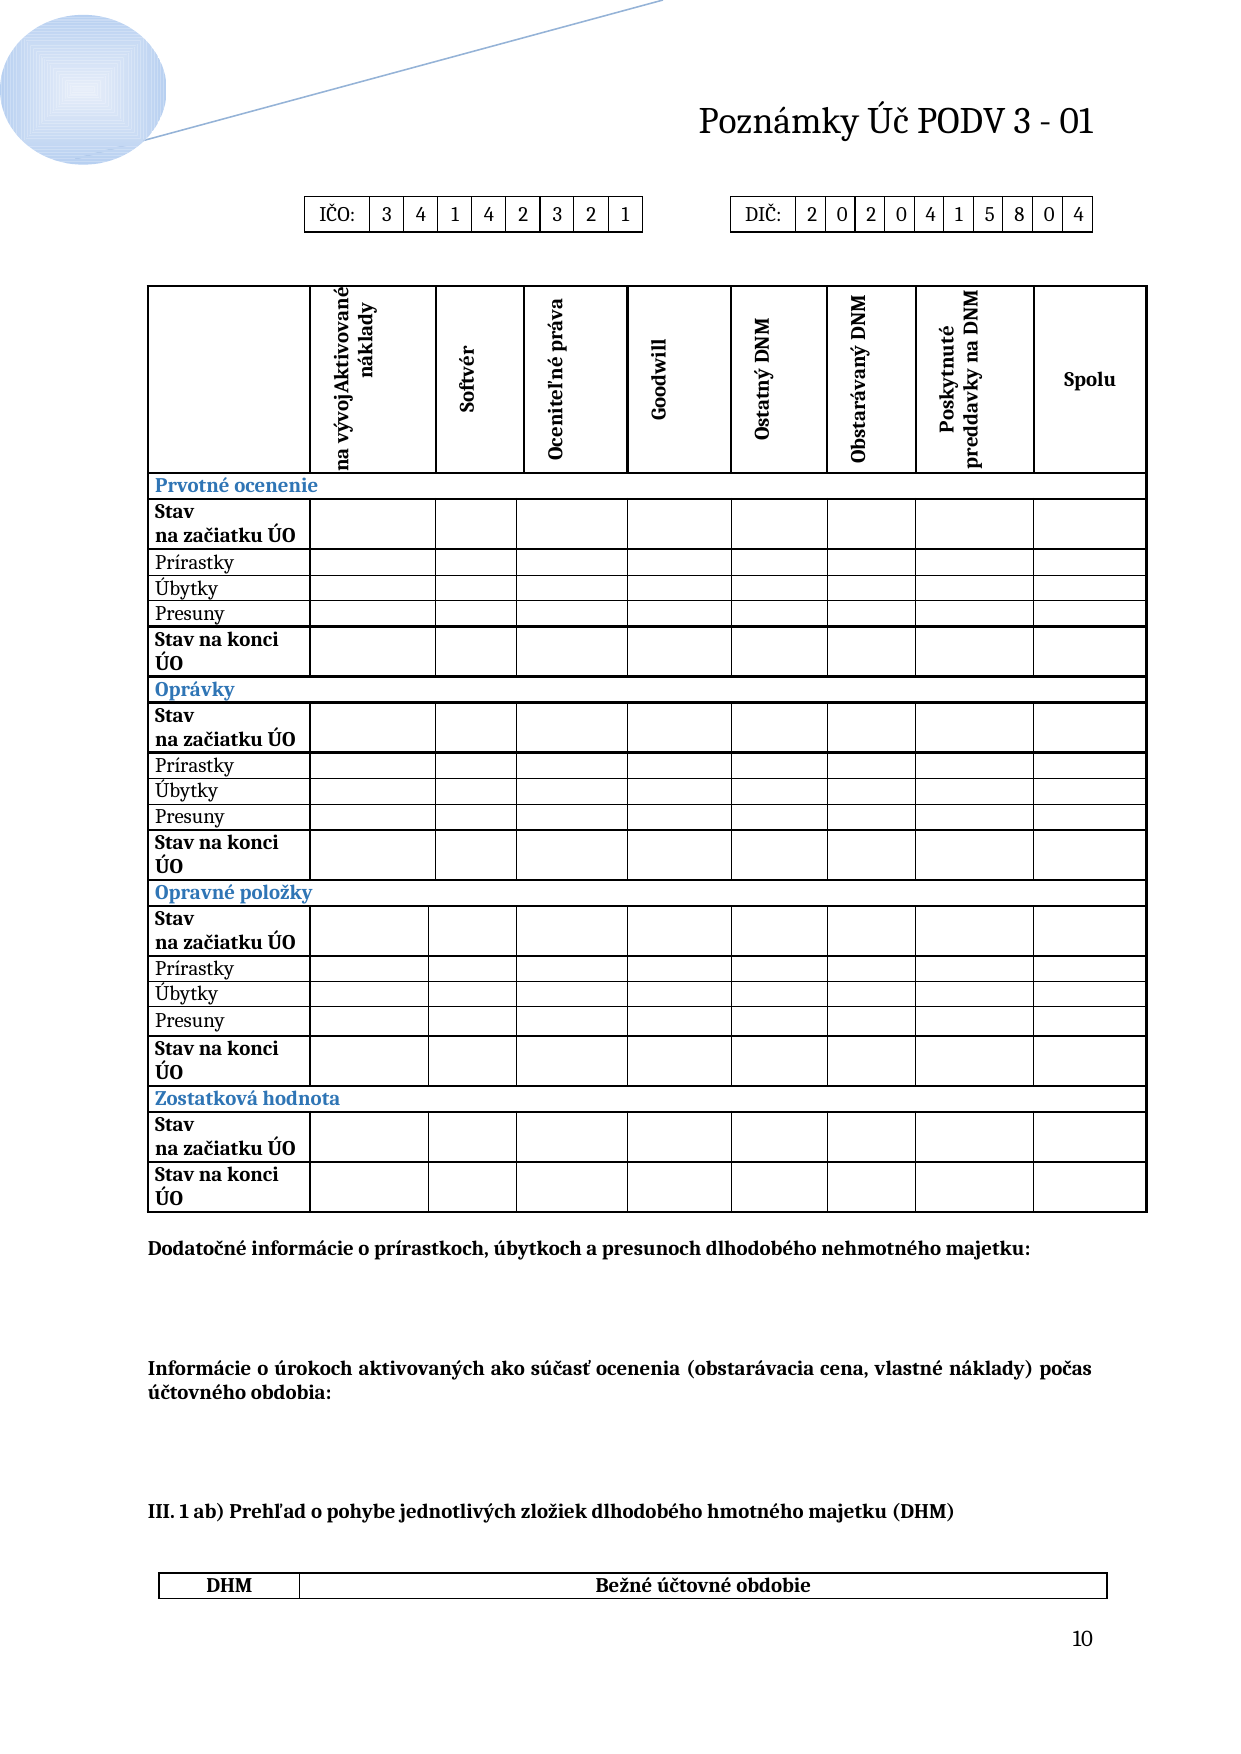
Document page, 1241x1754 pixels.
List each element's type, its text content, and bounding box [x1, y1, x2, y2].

table_cell [429, 957, 516, 981]
table_cell [517, 1113, 627, 1161]
table_cell [517, 1007, 627, 1034]
table_cell [429, 1007, 516, 1034]
table_cell Stav na začiatku ÚO [149, 704, 309, 751]
table_cell [311, 1037, 428, 1084]
table_cell Stav na začiatku ÚO [149, 500, 309, 548]
table_cell [916, 576, 1033, 600]
text III. 1 ab) Prehľad o pohybe jednotlivých zložiek dlhodobého hmotného majetku (DHM) [148, 1500, 1093, 1524]
table_cell Opravné položky [149, 881, 1145, 905]
table_cell Prírastky [149, 754, 309, 777]
table_cell [1034, 1007, 1145, 1034]
table_cell [916, 704, 1033, 751]
table_cell [732, 550, 827, 575]
table_cell [1034, 805, 1145, 829]
table_cell [828, 779, 915, 804]
table_cell [311, 831, 435, 879]
table_cell [517, 1037, 627, 1084]
table_cell Stav na konci ÚO [149, 1037, 309, 1084]
table_cell [1034, 500, 1145, 548]
table_cell [1034, 704, 1145, 751]
table_cell [1034, 957, 1145, 981]
table_cell [916, 907, 1033, 955]
table_cell [916, 982, 1033, 1006]
table_cell [429, 1163, 516, 1211]
table_cell [628, 1007, 731, 1034]
table_cell [517, 704, 627, 751]
table_cell [517, 601, 627, 625]
table_cell Softvér [437, 287, 523, 472]
table_cell Úbytky [149, 576, 309, 600]
table_cell Prvotné ocenenie [149, 474, 1145, 498]
table_cell [311, 754, 435, 777]
table_cell [916, 1163, 1033, 1211]
table_cell [311, 779, 435, 804]
table_cell [628, 957, 731, 981]
table_cell Oceniteľné práva [525, 287, 626, 472]
table_cell Úbytky [149, 779, 309, 804]
table_cell [517, 779, 627, 804]
table_cell [628, 550, 731, 575]
table_cell [828, 805, 915, 829]
table_cell [311, 500, 435, 548]
table_cell [517, 831, 627, 879]
table_cell [311, 601, 435, 625]
table_cell [1034, 628, 1145, 675]
table_cell [517, 982, 627, 1006]
table_cell [311, 704, 435, 751]
table_cell Spolu [1035, 287, 1145, 472]
table_cell [628, 1037, 731, 1084]
table_cell [828, 982, 915, 1006]
table_cell [732, 831, 827, 879]
table_cell [828, 628, 915, 675]
table_cell [1034, 754, 1145, 777]
table_cell [732, 779, 827, 804]
table_cell Stav na začiatku ÚO [149, 1113, 309, 1161]
table_cell [628, 576, 731, 600]
table_cell [436, 628, 516, 675]
table_cell [1034, 831, 1145, 879]
table_cell [732, 1163, 827, 1211]
table_cell [1034, 779, 1145, 804]
table_cell [916, 779, 1033, 804]
table_cell [916, 1113, 1033, 1161]
table_cell [628, 754, 731, 777]
table_cell Stav na konci ÚO [149, 1163, 309, 1211]
table_header DHM [160, 1574, 299, 1598]
table_cell Poskytnuté preddavky na DNM [917, 287, 1033, 472]
table_cell [916, 957, 1033, 981]
table_cell [311, 628, 435, 675]
table_cell [916, 1007, 1033, 1034]
table_cell [311, 1113, 428, 1161]
table_cell [1034, 1163, 1145, 1211]
table_cell [828, 831, 915, 879]
table_cell [732, 576, 827, 600]
table_cell [517, 754, 627, 777]
table_cell [311, 550, 435, 575]
table_cell [311, 805, 435, 829]
table_cell [732, 628, 827, 675]
table_cell [429, 1113, 516, 1161]
table_cell [517, 1163, 627, 1211]
table_cell [1034, 576, 1145, 600]
table_cell [628, 831, 731, 879]
table_cell [517, 576, 627, 600]
table_cell [436, 831, 516, 879]
table_cell Ostatný DNM [732, 287, 826, 472]
table_cell [628, 1163, 731, 1211]
table_cell [828, 1037, 915, 1084]
table_cell [311, 1007, 428, 1034]
table_cell [828, 907, 915, 955]
table_cell Presuny [149, 805, 309, 829]
table_cell [828, 957, 915, 981]
table_cell [732, 907, 827, 955]
table_cell [311, 982, 428, 1006]
table_cell [916, 601, 1033, 625]
table_cell [628, 1113, 731, 1161]
table_cell Úbytky [149, 982, 309, 1006]
table_cell [828, 704, 915, 751]
table_cell Oprávky [149, 678, 1145, 701]
table_cell [828, 576, 915, 600]
table_cell [1034, 907, 1145, 955]
table_cell [517, 550, 627, 575]
table_cell [732, 500, 827, 548]
table_cell [429, 982, 516, 1006]
table_cell [828, 601, 915, 625]
table_cell [628, 601, 731, 625]
table_cell [916, 550, 1033, 575]
table_cell [916, 1037, 1033, 1084]
table_cell Goodwill [629, 287, 730, 472]
table_cell [1034, 601, 1145, 625]
table_cell [436, 500, 516, 548]
table_cell [517, 628, 627, 675]
table_header [149, 287, 309, 472]
text Dodatočné informácie o prírastkoch, úbytkoch a presunoch dlhodobého nehmotného majetku: [148, 1237, 1093, 1261]
table_cell [732, 754, 827, 777]
table_cell [732, 805, 827, 829]
table_cell [916, 500, 1033, 548]
table_cell [311, 907, 428, 955]
text Informácie o úrokoch aktivovaných ako súčasť ocenenia (obstarávacia cena, vlastné náklady) počas účtovného obdobia: [148, 1356, 1093, 1404]
table_cell [732, 982, 827, 1006]
table_cell [1034, 550, 1145, 575]
table_cell [732, 1007, 827, 1034]
table_cell [311, 957, 428, 981]
table_cell [916, 805, 1033, 829]
table_cell [628, 907, 731, 955]
table_cell [732, 1113, 827, 1161]
table_cell [732, 704, 827, 751]
table_cell [732, 1037, 827, 1084]
table_cell [916, 628, 1033, 675]
table_cell [311, 1163, 428, 1211]
table_cell [628, 805, 731, 829]
table_cell Prírastky [149, 550, 309, 575]
table_cell [517, 907, 627, 955]
table_cell [628, 982, 731, 1006]
table_cell [436, 704, 516, 751]
table_cell [429, 907, 516, 955]
table_cell [628, 500, 731, 548]
table_cell Stav na konci ÚO [149, 628, 309, 675]
table_cell [429, 1037, 516, 1084]
table_cell [828, 550, 915, 575]
table_cell Stav na konci ÚO [149, 831, 309, 879]
table_header Bežné účtovné obdobie [300, 1574, 1106, 1598]
table_cell [732, 957, 827, 981]
table_cell [628, 628, 731, 675]
table_cell Aktivované náklady na vývoj [311, 287, 435, 472]
table_cell Presuny [149, 601, 309, 625]
table_cell Prírastky [149, 957, 309, 981]
table_cell Stav na začiatku ÚO [149, 907, 309, 955]
table_cell [628, 779, 731, 804]
table_cell [436, 576, 516, 600]
table_cell [828, 1163, 915, 1211]
table_cell Presuny [149, 1007, 309, 1034]
table_cell [1034, 982, 1145, 1006]
table_cell [732, 601, 827, 625]
table_cell [1034, 1037, 1145, 1084]
table_cell [436, 805, 516, 829]
table_cell [1034, 1113, 1145, 1161]
table_cell [828, 1007, 915, 1034]
table_cell Zostatková hodnota [149, 1087, 1145, 1111]
table_cell [828, 754, 915, 777]
table_cell [517, 957, 627, 981]
table_cell [436, 601, 516, 625]
table_cell [436, 779, 516, 804]
table_cell [628, 704, 731, 751]
table_cell [916, 754, 1033, 777]
table_cell [828, 500, 915, 548]
table_cell [828, 1113, 915, 1161]
table_cell [436, 754, 516, 777]
table_cell Obstarávaný DNM [828, 287, 915, 472]
table_cell [436, 550, 516, 575]
table_cell [517, 500, 627, 548]
table_cell [916, 831, 1033, 879]
table_cell [517, 805, 627, 829]
table_cell [311, 576, 435, 600]
